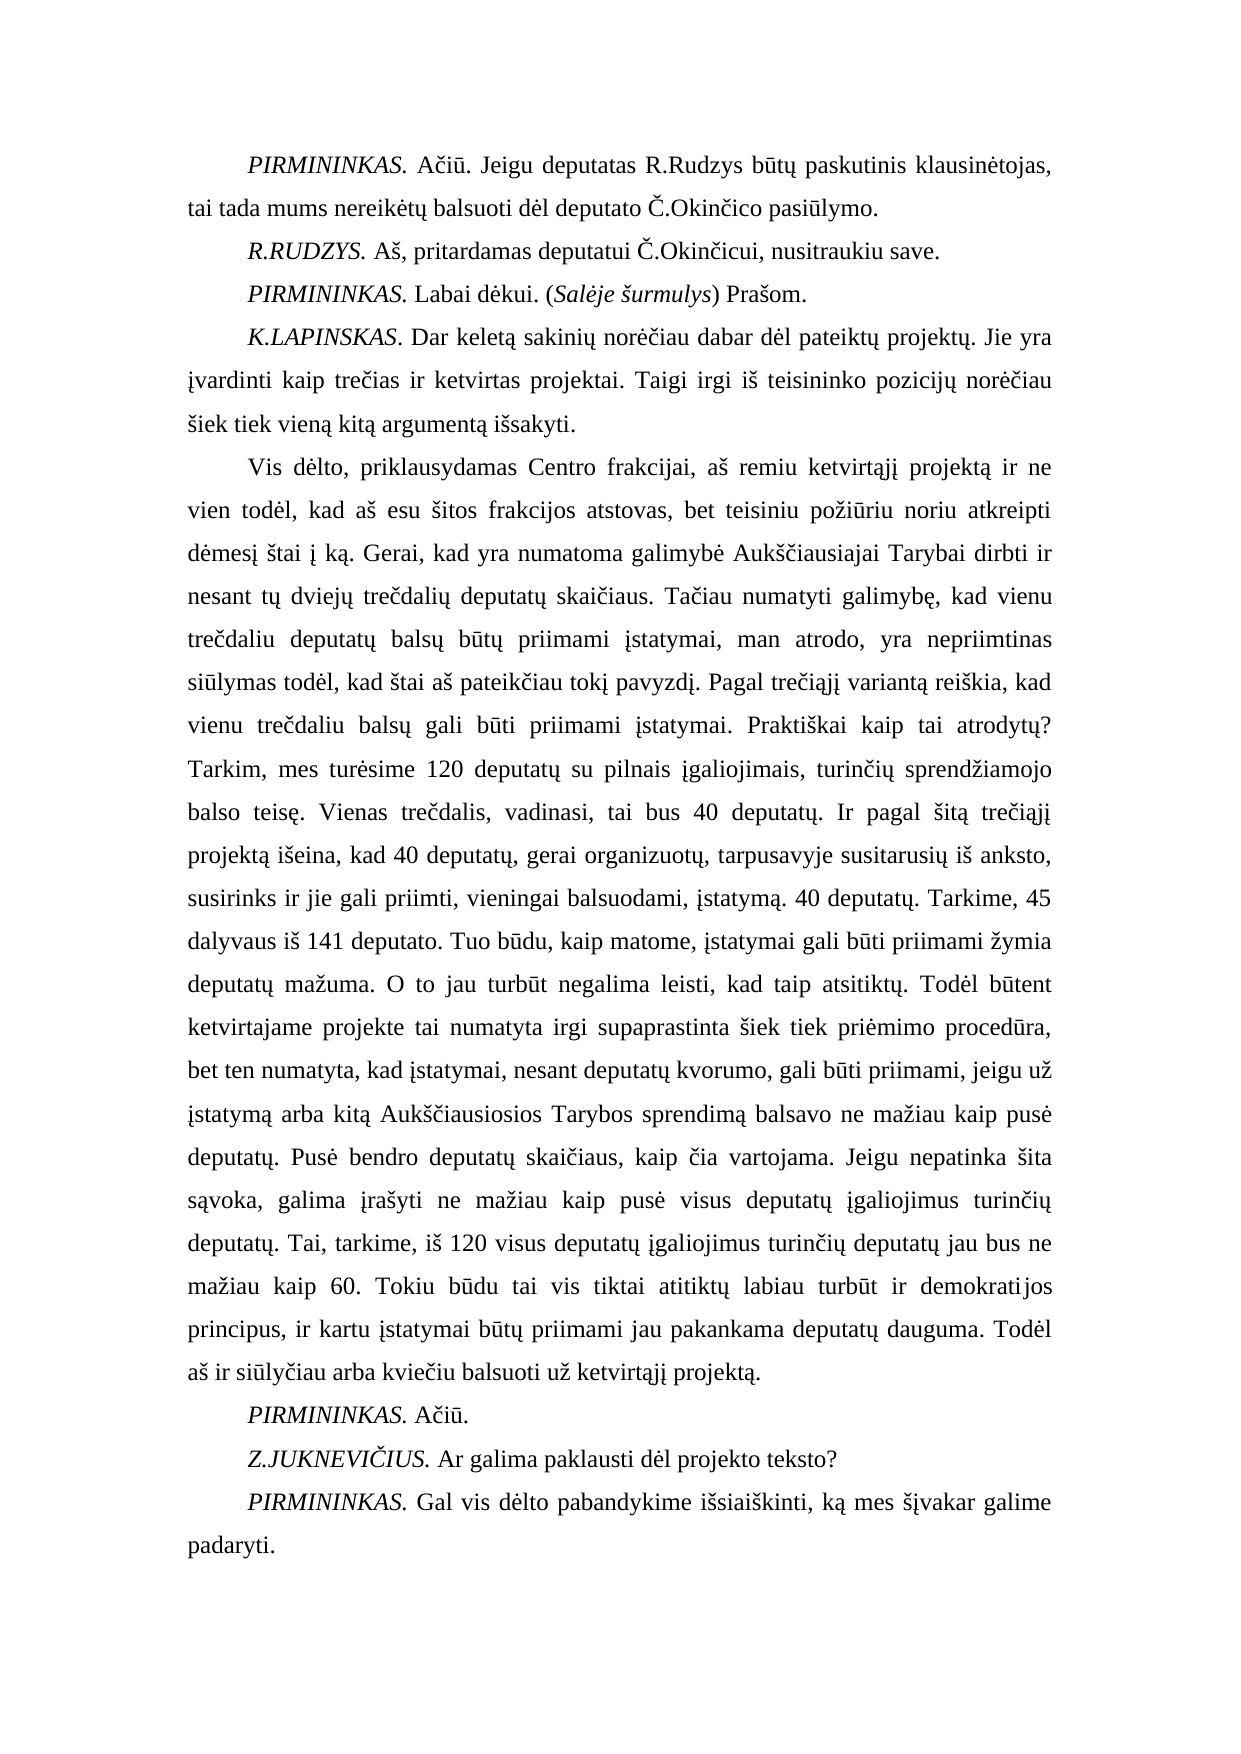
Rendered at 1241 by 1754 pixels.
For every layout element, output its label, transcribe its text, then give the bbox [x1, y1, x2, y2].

text PIRMININKAS. Labai dėkui. (Salėje šurmulys) Prašom. [187, 279, 1053, 308]
text K.LAPINSKAS. Dar keletą sakinių norėčiau dabar dėl pateiktų projektų. Jie yra įvardinti kaip trečias ir ketvirtas projektai. Taigi irgi iš teisininko pozicijų norėčiau šiek tiek vieną kitą argumentą išsakyti. [187, 322, 1053, 437]
text PIRMININKAS. Ačiū. Jeigu deputatas R.Rudzys būtų paskutinis klausinėtojas, tai tada mums nereikėtų balsuoti dėl deputato Č.Okinčico pasiūlymo. [187, 150, 1053, 222]
text PIRMININKAS. Gal vis dėlto pabandykime išsiaiškinti, ką mes šįvakar galime padaryti. [187, 1487, 1053, 1559]
text R.RUDZYS. Aš, pritardamas deputatui Č.Okinčicui, nusitraukiu save. [187, 236, 1053, 265]
text Z.JUKNEVIČIUS. Ar galima paklausti dėl projekto teksto? [187, 1444, 1053, 1472]
text PIRMININKAS. Ačiū. [187, 1401, 1053, 1429]
text Vis dėlto, priklausydamas Centro frakcijai, aš remiu ketvirtąjį projektą ir ne vien todėl, kad aš esu šitos frakcijos atstovas, bet teisiniu požiūriu noriu atkreipti dėmesį štai į ką. Gerai, kad yra numatoma galimybė Aukščiausiajai Tarybai dirbti ir nesant tų dviejų trečdalių deputatų skaičiaus. Tačiau numa­tyti galimybę, kad vienu trečdaliu deputatų balsų būtų priimami įstatymai, man atrodo, yra nepriimtinas siūlymas todėl, kad štai aš pateikčiau tokį pavyzdį. Pagal trečiąjį variantą reiškia, kad vienu trečdaliu balsų gali būti priimami įstatymai. Praktiškai kaip tai atrodytų? Tarkim, mes turėsime 120 deputatų su pilnais įgaliojimais, turinčių sprendžiamojo balso teisę. Vienas trečdalis, vadinasi, tai bus 40 deputatų. Ir pagal šitą trečiąjį projektą išeina, kad 40 deputatų, gerai organizuotų, tarpusavyje susitarusių iš anksto, susi­rinks ir jie gali priimti, vieningai balsuodami, įstatymą. 40 deputatų. Tarkime, 45 dalyvaus iš 141 deputato. Tuo būdu, kaip matome, įstatymai gali būti priimami žymia deputatų mažuma. O to jau turbūt negalima leisti, kad taip atsitiktų. Todėl būtent ketvirtajame projekte tai numatyta irgi supaprastinta šiek tiek priėmimo procedūra, bet ten numatyta, kad įstatymai, nesant depu­tatų kvorumo, gali būti priimami, jeigu už įstatymą arba kitą Aukščiausiosios Tarybos sprendimą balsavo ne mažiau kaip pusė deputatų. Pusė bendro deputatų skaičiaus, kaip čia vartojama. Jeigu nepatinka šita sąvoka, galima įrašyti ne mažiau kaip pusė visus deputatų įgaliojimus turinčių deputatų. Tai, tarkime, iš 120 visus deputatų įgaliojimus turinčių deputatų jau bus ne mažiau kaip 60. Tokiu būdu tai vis tiktai atitiktų labiau turbūt ir demokrati­jos principus, ir kartu įstatymai būtų priimami jau pakankama deputatų dauguma. Todėl aš ir siūlyčiau arba kviečiu balsuoti už ketvirtąjį projektą. [187, 452, 1053, 1386]
